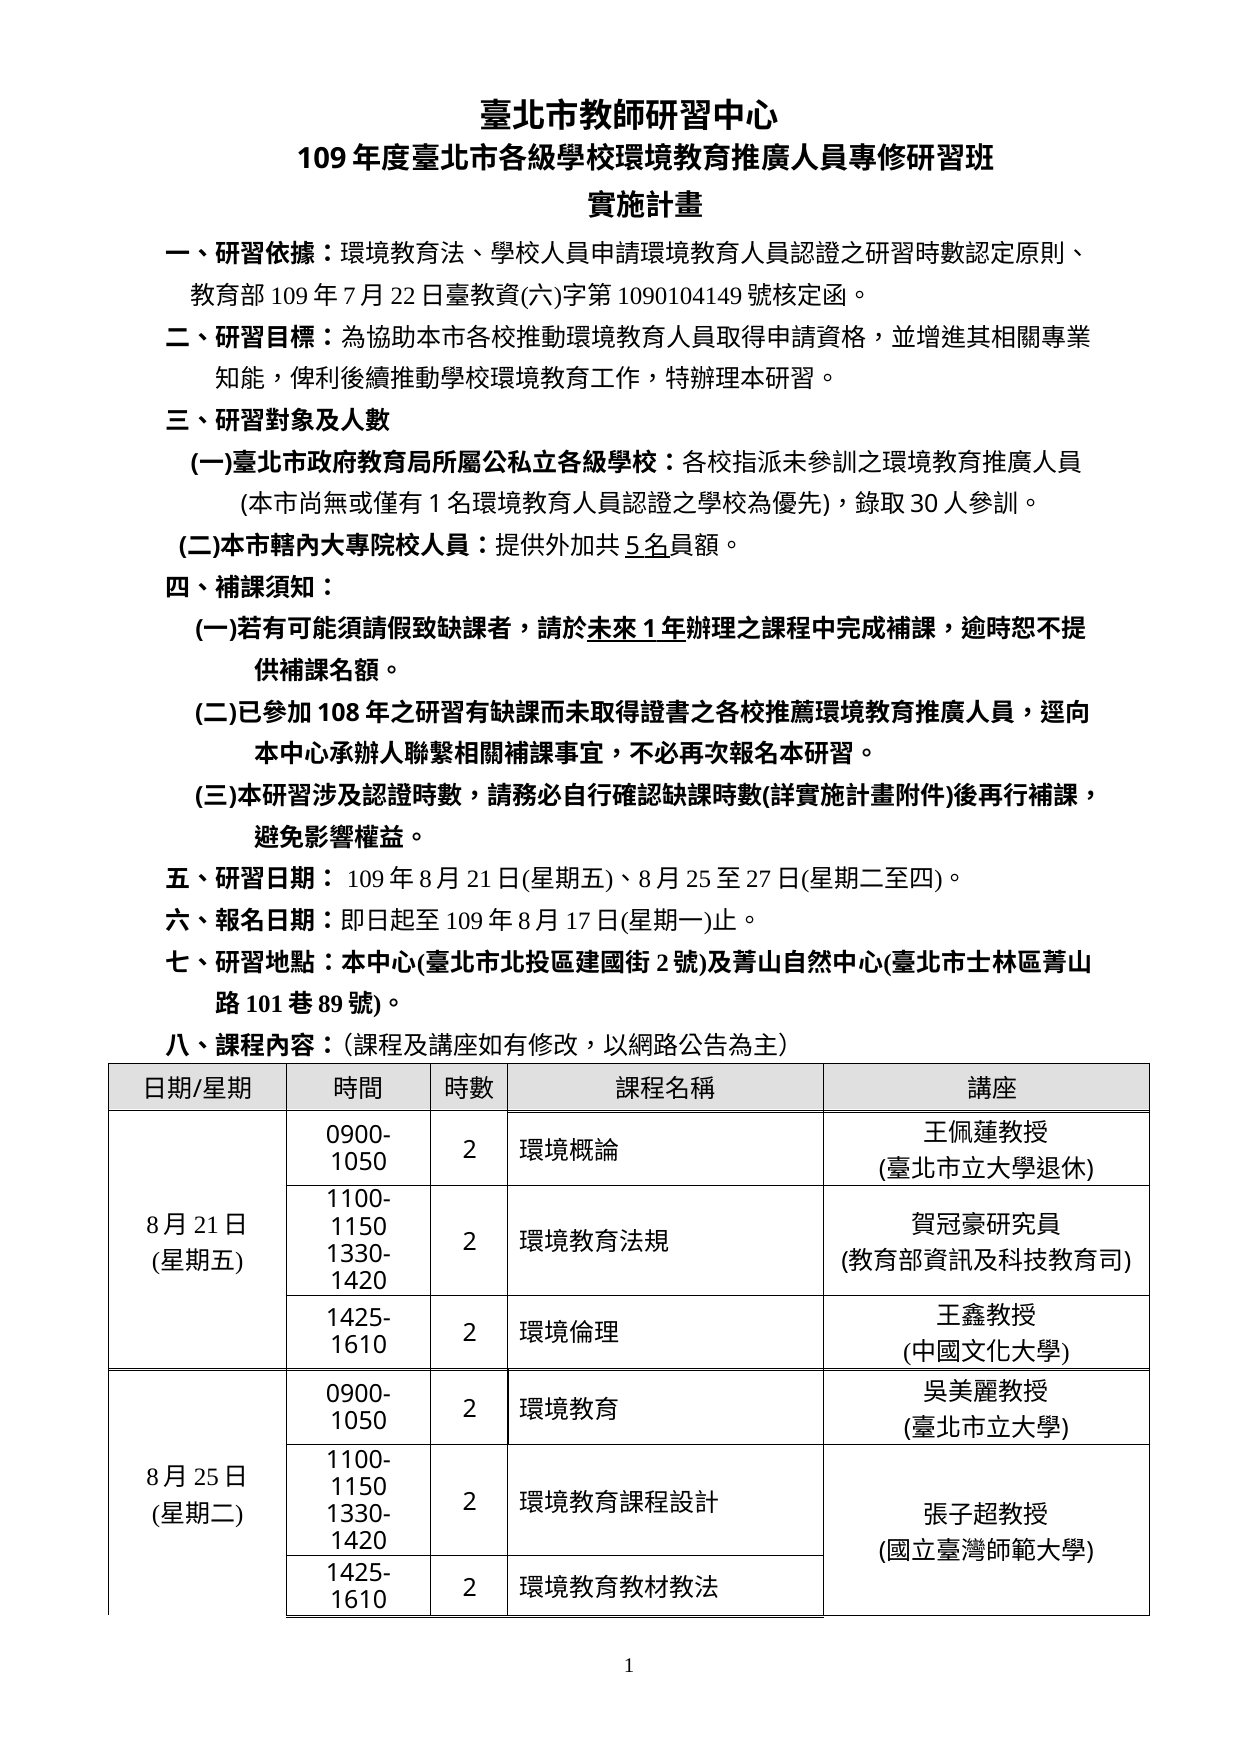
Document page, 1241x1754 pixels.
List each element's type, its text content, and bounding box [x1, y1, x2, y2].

text 六、報名日期：即日起至109年8月17日(星期一)止。 [165, 896, 1092, 938]
text 教育部109年7月22日臺教資(六)字第1090104149號核定函。 [165, 271, 1092, 313]
table_cell 王鑫教授 (中國文化大學) [824, 1296, 1149, 1368]
table_cell 8月25日 (星期二) [109, 1371, 286, 1615]
text (一)臺北市政府教育局所屬公私立各級學校：各校指派未參訓之環境教育推廣人員(本市尚無或僅有1名環境教育人員認證之學校為優先)，錄取30人參訓。 [190, 438, 1092, 521]
text 一、研習依據：環境教育法、學校人員申請環境教育人員認證之研習時數認定原則、 [165, 229, 1092, 271]
text 實施計畫 [165, 182, 1125, 224]
text 五、研習日期： 109年8月21日(星期五)、8月25至27日(星期二至四)。 [165, 854, 1092, 896]
table_cell 2 [431, 1186, 507, 1294]
table_header 時間 [287, 1064, 430, 1109]
text (一)若有可能須請假致缺課者，請於未來1年辦理之課程中完成補課，逾時恕不提供補課名額。 [195, 604, 1092, 688]
table_cell 1425-1610 [287, 1556, 430, 1615]
text 七、研習地點：本中心(臺北市北投區建國街2號)及菁山自然中心(臺北市士林區菁山路101巷89號)。 [165, 938, 1092, 1021]
table_header 課程名稱 [508, 1064, 823, 1109]
table_cell 2 [431, 1111, 507, 1185]
text 三、研習對象及人數 [165, 396, 1092, 438]
table_cell 吳美麗教授 (臺北市立大學) [824, 1371, 1149, 1444]
table_cell 2 [431, 1556, 507, 1615]
text 二、研習目標：為協助本市各校推動環境教育人員取得申請資格，並增進其相關專業知能，俾利後續推動學校環境教育工作，特辦理本研習。 [165, 313, 1092, 396]
text 四、補課須知： [165, 563, 1092, 604]
table_header 時數 [431, 1064, 507, 1109]
table_cell 環境教育課程設計 [508, 1445, 823, 1555]
table_cell 0900-1050 [287, 1371, 430, 1444]
table_cell 環境教育 [509, 1371, 823, 1444]
table_cell 1425-1610 [287, 1296, 430, 1368]
table_cell 2 [431, 1296, 507, 1368]
table_cell 環境教育教材教法 [508, 1556, 823, 1615]
table_header 講座 [824, 1064, 1149, 1109]
text 臺北市教師研習中心 [165, 94, 1092, 136]
text 八、課程內容：（課程及講座如有修改，以網路公告為主） [165, 1021, 1092, 1063]
text (三)本研習涉及認證時數，請務必自行確認缺課時數(詳實施計畫附件)後再行補課，避免影響權益。 [195, 771, 1092, 854]
table_cell 賀冠豪研究員 (教育部資訊及科技教育司) [824, 1186, 1149, 1294]
text (二)本市轄內大專院校人員：提供外加共5名員額。 [165, 521, 1092, 563]
table_cell 2 [431, 1445, 507, 1555]
table_cell 1100-1150 1330-1420 [287, 1445, 430, 1555]
table_cell 8月21日 (星期五) [109, 1111, 286, 1368]
table_header 日期/星期 [109, 1064, 286, 1109]
table_cell 0900-1050 [287, 1111, 430, 1185]
table_cell 1100-1150 1330-1420 [287, 1186, 430, 1294]
table_cell 2 [431, 1371, 507, 1444]
text 109年度臺北市各級學校環境教育推廣人員專修研習班 [165, 136, 1125, 177]
table_cell 環境教育法規 [508, 1186, 823, 1294]
text (二)已參加108年之研習有缺課而未取得證書之各校推薦環境教育推廣人員，逕向本中心承辦人聯繫相關補課事宜，不必再次報名本研習。 [195, 688, 1092, 771]
table_cell 張子超教授 (國立臺灣師範大學) [824, 1445, 1149, 1615]
table_cell 王佩蓮教授 (臺北市立大學退休) [824, 1113, 1149, 1185]
table_cell 環境倫理 [508, 1296, 823, 1368]
table_cell 環境概論 [508, 1113, 823, 1185]
